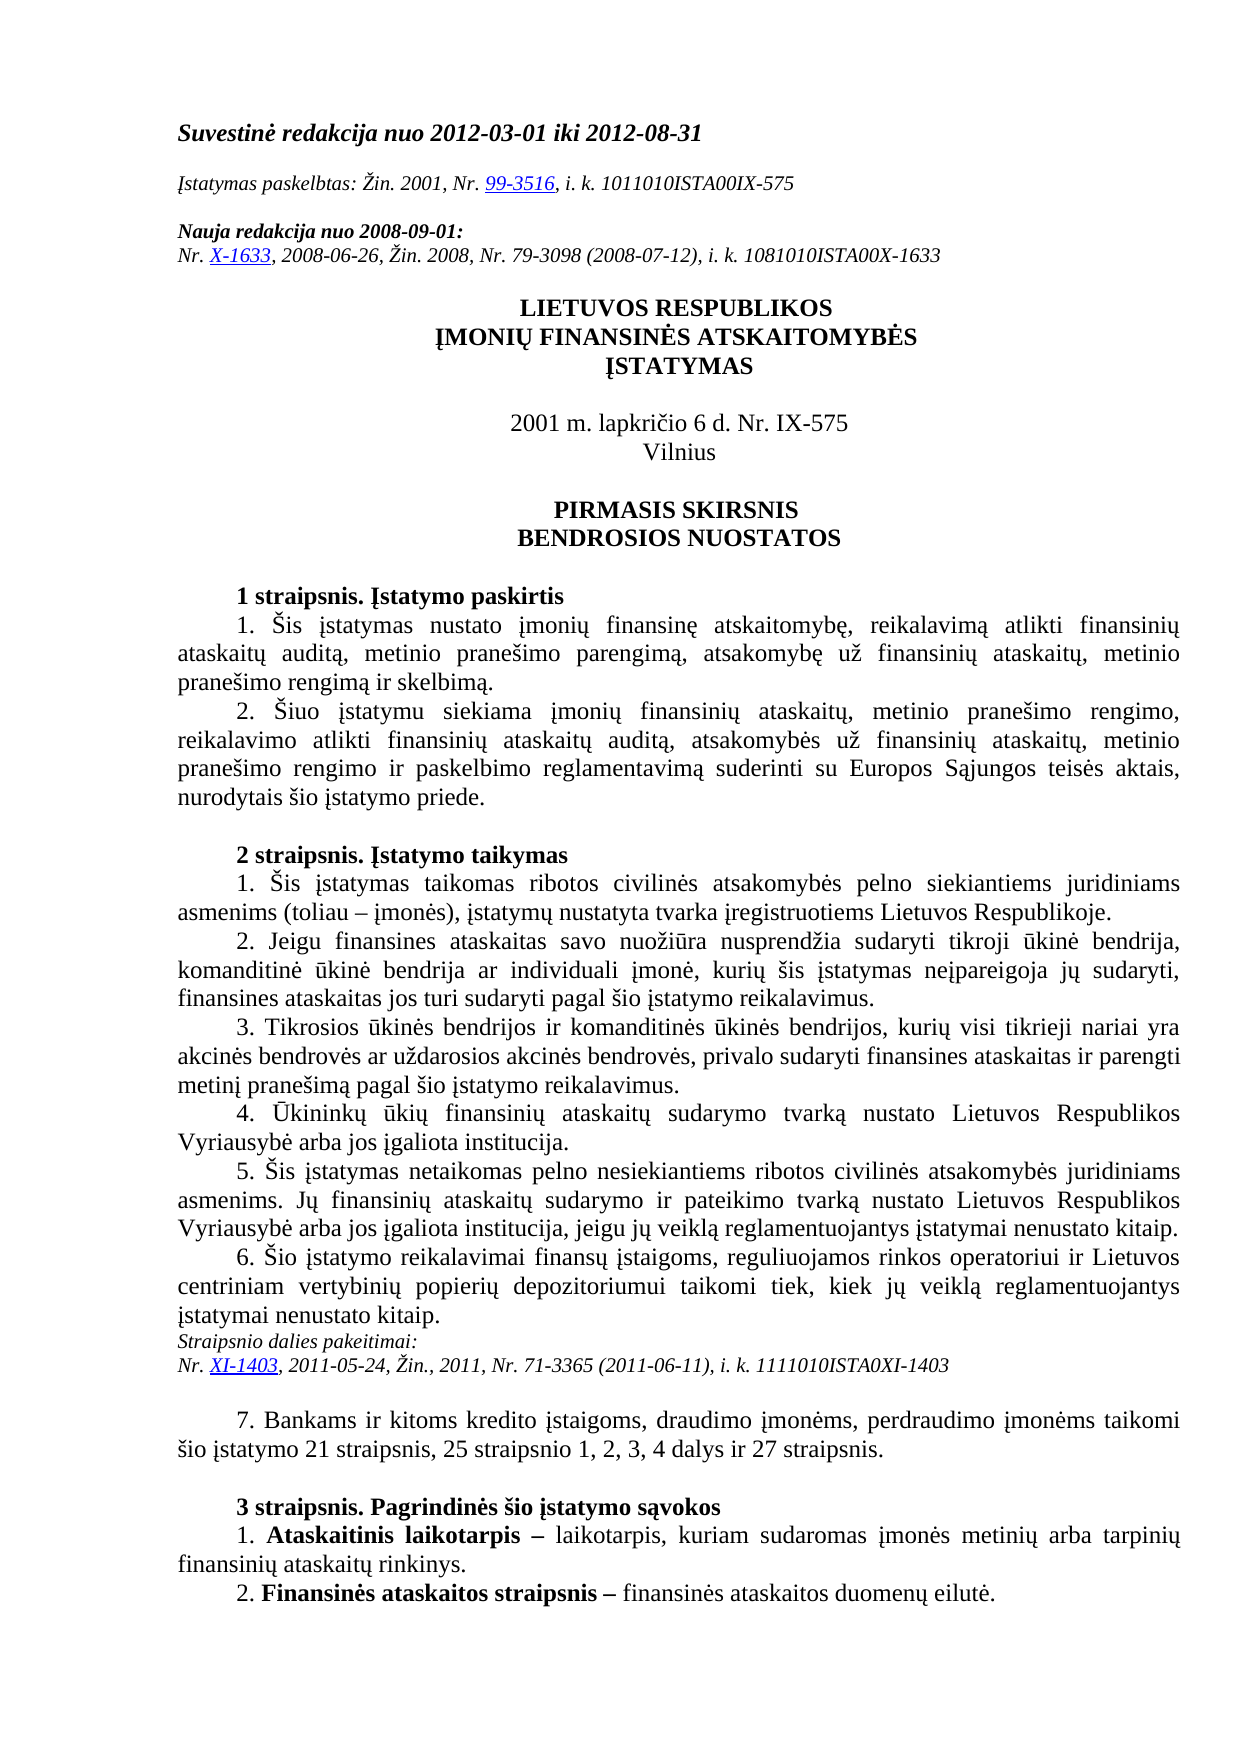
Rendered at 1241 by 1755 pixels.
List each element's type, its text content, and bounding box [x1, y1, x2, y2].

text 1 straipsnis. Įstatymo paskirtis [177, 581, 1181, 610]
text Straipsnio dalies pakeitimai: [177, 1328, 1181, 1353]
text PIRMASIS SKIRSNIS [177, 495, 1181, 523]
text Nr. XI-1403, 2011-05-24, Žin., 2011, Nr. 71-3365 (2011-06-11), i. k. 1111010ISTA0XI-1403 [177, 1353, 1181, 1377]
text 1. Ataskaitinis laikotarpis – laikotarpis, kuriam sudaromas įmonės metinių arba tarpinių finansinių ataskaitų rinkinys. [177, 1520, 1181, 1578]
text 7. Bankams ir kitoms kredito įstaigoms, draudimo įmonėms, perdraudimo įmonėms taikomi šio įstatymo 21 straipsnis, 25 straipsnio 1, 2, 3, 4 dalys ir 27 straipsnis. [177, 1405, 1181, 1463]
text 5. Šis įstatymas netaikomas pelno nesiekiantiems ribotos civilinės atsakomybės juridiniams asmenims. Jų finansinių ataskaitų sudarymo ir pateikimo tvarką nustato Lietuvos Respublikos Vyriausybė arba jos įgaliota institucija, jeigu jų veiklą reglamentuojantys įstatymai nenustato kitaip. [177, 1156, 1181, 1242]
text BENDROSIOS NUOSTATOS [177, 523, 1181, 552]
text 2. Finansinės ataskaitos straipsnis – finansinės ataskaitos duomenų eilutė. [177, 1578, 1181, 1607]
text 3. Tikrosios ūkinės bendrijos ir komanditinės ūkinės bendrijos, kurių visi tikrieji nariai yra akcinės bendrovės ar uždarosios akcinės bendrovės, privalo sudaryti finansines ataskaitas ir parengti metinį pranešimą pagal šio įstatymo reikalavimus. [177, 1012, 1181, 1098]
text 4. Ūkininkų ūkių finansinių ataskaitų sudarymo tvarką nustato Lietuvos Respublikos Vyriausybė arba jos įgaliota institucija. [177, 1098, 1181, 1156]
text 1. Šis įstatymas taikomas ribotos civilinės atsakomybės pelno siekiantiems juridiniams asmenims (toliau – įmonės), įstatymų nustatyta tvarka įregistruotiems Lietuvos Respublikoje. [177, 868, 1181, 926]
text LIETUVOS RESPUBLIKOS [177, 293, 1181, 322]
text ĮMONIŲ FINANSINĖS ATSKAITOMYBĖS [177, 322, 1181, 351]
text Įstatymas paskelbtas: Žin. 2001, Nr. 99-3516, i. k. 1011010ISTA00IX-575 [177, 171, 1181, 195]
text 2001 m. lapkričio 6 d. Nr. IX-575 [177, 408, 1181, 437]
text 2. Šiuo įstatymu siekiama įmonių finansinių ataskaitų, metinio pranešimo rengimo, reikalavimo atlikti finansinių ataskaitų auditą, atsakomybės už finansinių ataskaitų, metinio pranešimo rengimo ir paskelbimo reglamentavimą suderinti su Europos Sąjungos teisės aktais, nurodytais šio įstatymo priede. [177, 696, 1181, 811]
text Vilnius [177, 437, 1181, 466]
text 6. Šio įstatymo reikalavimai finansų įstaigoms, reguliuojamos rinkos operatoriui ir Lietuvos centriniam vertybinių popierių depozitoriumui taikomi tiek, kiek jų veiklą reglamentuojantys įstatymai nenustato kitaip. [177, 1242, 1181, 1328]
text 2 straipsnis. Įstatymo taikymas [177, 840, 1181, 868]
text ĮSTATYMAS [177, 351, 1181, 380]
text Suvestinė redakcija nuo 2012-03-01 iki 2012-08-31 [177, 118, 1181, 147]
text 2. Jeigu finansines ataskaitas savo nuožiūra nusprendžia sudaryti tikroji ūkinė bendrija, komanditinė ūkinė bendrija ar individuali įmonė, kurių šis įstatymas neįpareigoja jų sudaryti, finansines ataskaitas jos turi sudaryti pagal šio įstatymo reikalavimus. [177, 926, 1181, 1012]
text Nr. X-1633, 2008-06-26, Žin. 2008, Nr. 79-3098 (2008-07-12), i. k. 1081010ISTA00X-1633 [177, 243, 1181, 267]
text 1. Šis įstatymas nustato įmonių finansinę atskaitomybę, reikalavimą atlikti finansinių ataskaitų auditą, metinio pranešimo parengimą, atsakomybę už finansinių ataskaitų, metinio pranešimo rengimą ir skelbimą. [177, 610, 1181, 696]
text 3 straipsnis. Pagrindinės šio įstatymo sąvokos [177, 1492, 1181, 1520]
text Nauja redakcija nuo 2008-09-01: [177, 219, 1181, 243]
